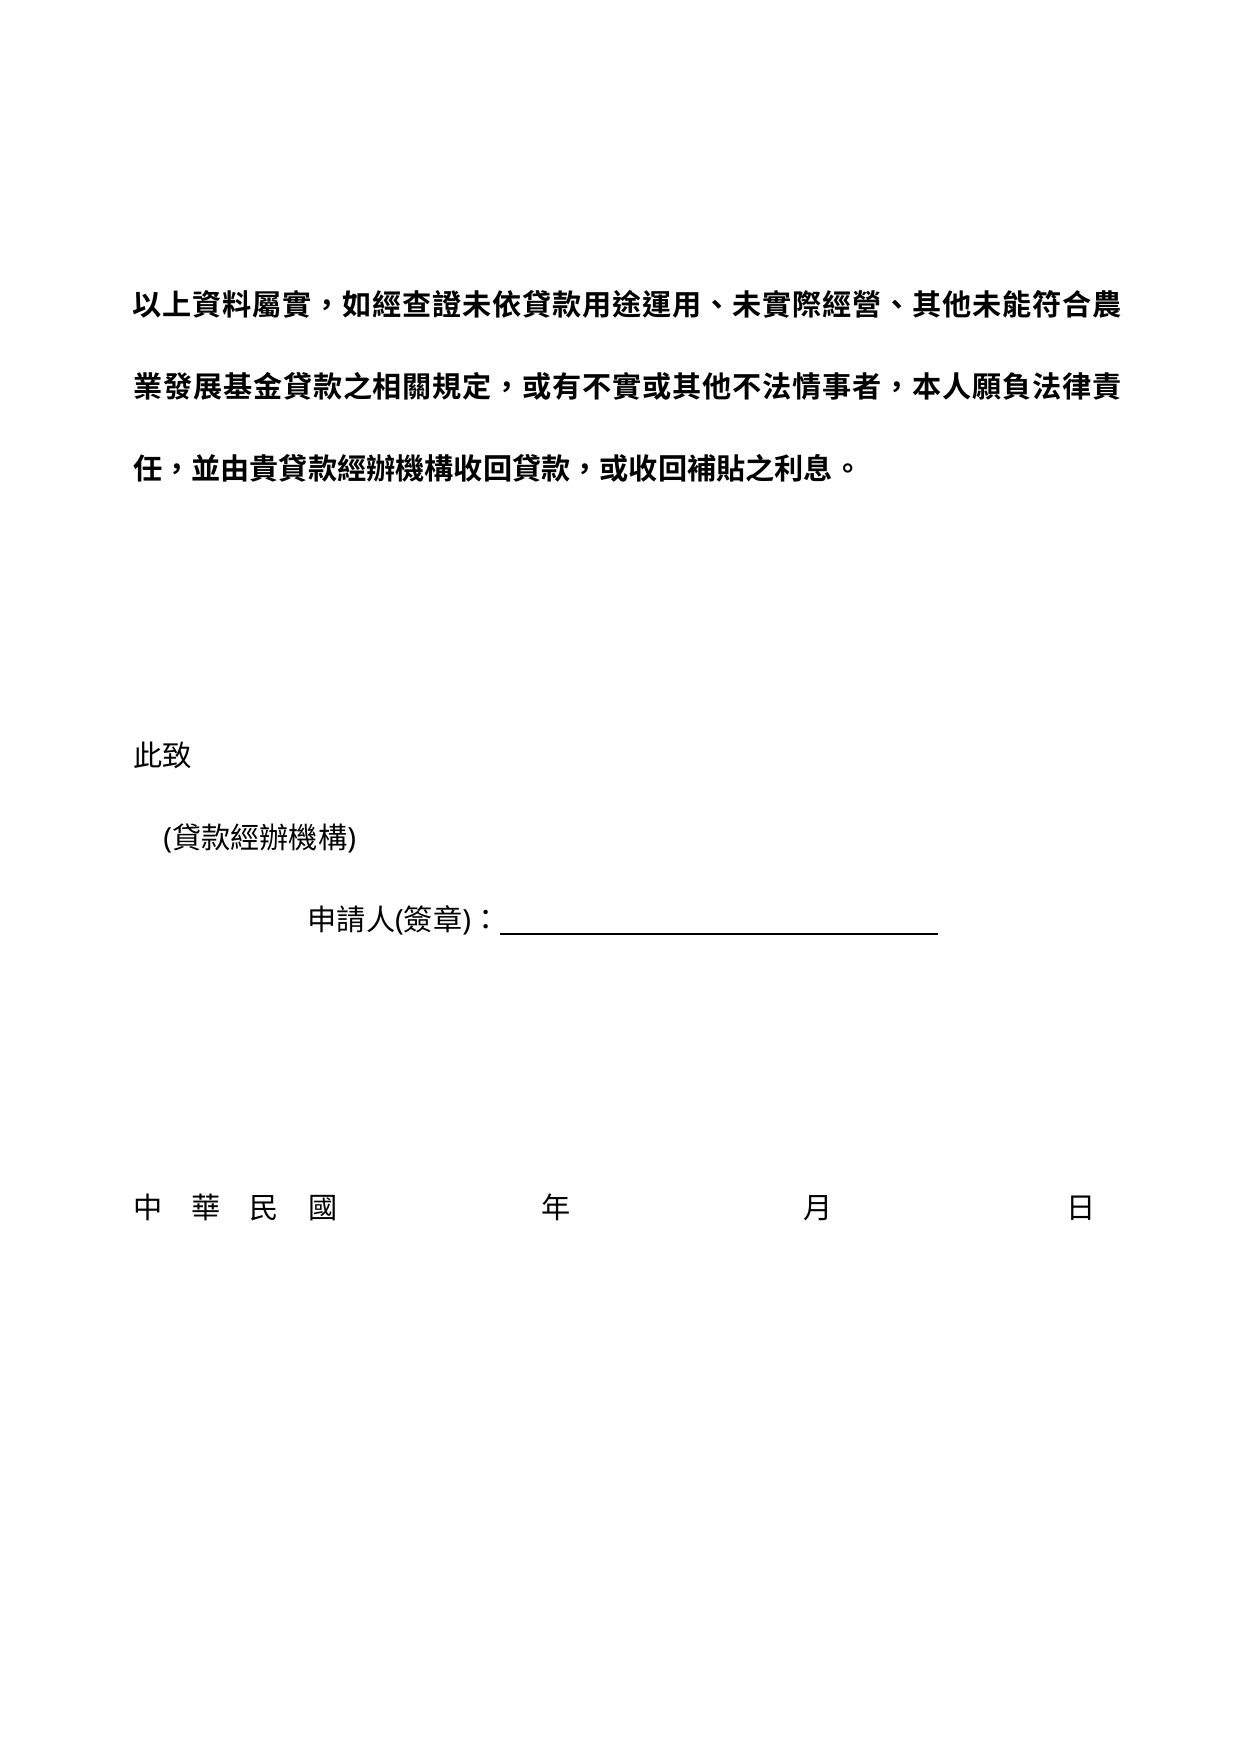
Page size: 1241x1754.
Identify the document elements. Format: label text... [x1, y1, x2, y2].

text 以上資料屬實，如經查證未依貸款用途運用、未實際經營、其他未能符合農業發展基金貸款之相關規定，或有不實或其他不法情事者，本人願負法律責任，並由貴貸款經辦機構收回貸款，或收回補貼之利息。 [133, 261, 1122, 508]
text 申請人(簽章)： [133, 877, 1122, 959]
text (貸款經辦機構) [133, 795, 1122, 877]
text 此致 [133, 713, 1122, 795]
text 中 華 民 國 年 月 日 [133, 1164, 1122, 1246]
